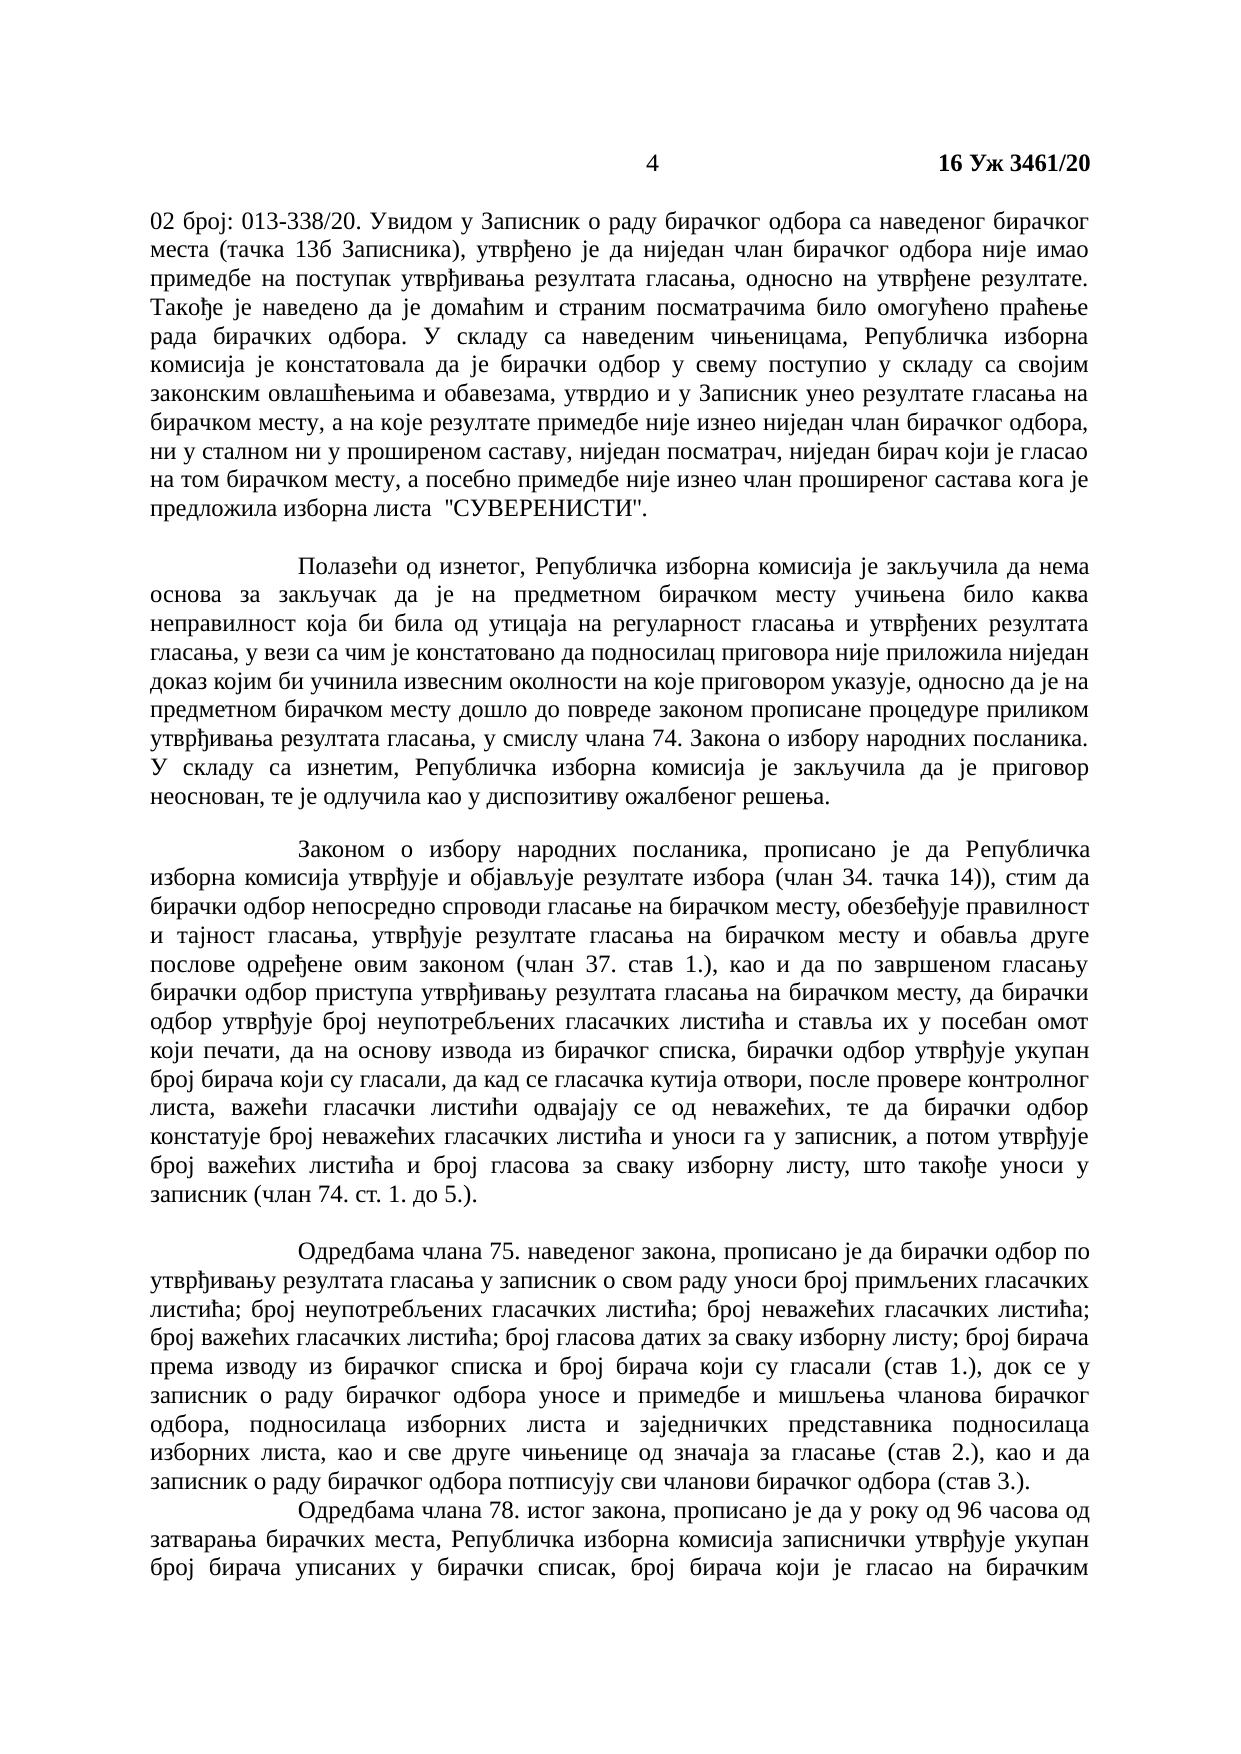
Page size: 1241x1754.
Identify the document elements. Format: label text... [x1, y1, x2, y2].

text 02 број: 013-338/20. Увидом у Записник о раду бирачког одбора са наведеног бирачког места (тачка 13б Записника), утврђено је да ниједан члан бирачког одбора није имао примедбе на поступак утврђивања резултата гласања, односно на утврђене резултате. Такође је наведено да је домаћим и страним посматрачима било омогућено праћење рада бирачких одбора. У складу са наведеним чињеницама, Републичка изборна комисија је констатовала да је бирачки одбор у свему поступио у складу са својим законским овлашћењима и обавезама, утврдио и у Записник унео резултате гласања на бирачком месту, а на које резултате примедбе није изнео ниједан члан бирачког одбора, ни у сталном ни у проширеном саставу, ниједан посматрач, ниједан бирач који је гласао на том бирачком месту, а посебно примедбе није изнео члан проширеног састава кога је предложила изборна листа ''СУВЕРЕНИСТИ''. [150, 206, 1090, 522]
text Одредбама члана 78. истог закона, прописано је да у року од 96 часова од затварања бирачких места, Републичка изборна комисија записнички утврђује укупан број бирача уписаних у бирачки списак, број бирача који је гласао на бирачким [150, 1495, 1090, 1581]
text Полазећи од изнетог, Републичка изборна комисија је закључила да нема основа за закључак да је на предметном бирачком месту учињена било каква неправилност која би била од утицаја на регуларност гласања и утврђених резултата гласања, у вези са чим је констатовано да подносилац приговора није приложила ниједан доказ којим би учинила извесним околности на које приговором указује, односно да је на предметном бирачком месту дошло до повреде законом прописане процедуре приликом утврђивања резултата гласања, у смислу члана 74. Закона о избору народних посланика. У складу са изнетим, Републичка изборна комисија је закључила да је приговор неоснован, те је одлучила као у диспозитиву ожалбеног решења. [150, 551, 1090, 809]
text Одредбама члана 75. наведеног закона, прописано је да бирачки одбор по утврђивању резултата гласања у записник о свом раду уноси број примљених гласачких листића; број неупотребљених гласачких листића; број неважећих гласачких листића; број важећих гласачких листића; број гласова датих за сваку изборну листу; број бирача према изводу из бирачког списка и број бирача који су гласали (став 1.), док се у записник о раду бирачког одбора уносе и примедбе и мишљења чланова бирачког одбора, подносилаца изборних листа и заједничких представника подносилаца изборних листа, као и све друге чињенице од значаја за гласање (став 2.), као и да записник о раду бирачког одбора потписују сви чланови бирачког одбора (став 3.). [150, 1236, 1090, 1495]
text Законом о избору народних посланика, прописано је да Републичка изборна комисија утврђује и објављује резултате избора (члан 34. тачка 14)), стим да бирачки одбор непосредно спроводи гласање на бирачком месту, обезбеђује правилност и тајност гласања, утврђује резултате гласања на бирачком месту и обавља друге послове одређене овим законом (члан 37. став 1.), као и да по завршеном гласању бирачки одбор приступа утврђивању резултата гласања на бирачком месту, да бирачки одбор утврђује број неупотребљених гласачких листића и ставља их у посебан омот који печати, да на основу извода из бирачког списка, бирачки одбор утврђује укупан број бирача који су гласали, да кад се гласачка кутија отвори, после провере контролног листа, важећи гласачки листићи одвајају се од неважећих, те да бирачки одбор констатује број неважећих гласачких листића и уноси га у записник, а потом утврђује број важећих листића и број гласова за сваку изборну листу, што такође уноси у записник (члан 74. ст. 1. до 5.). [150, 834, 1090, 1207]
